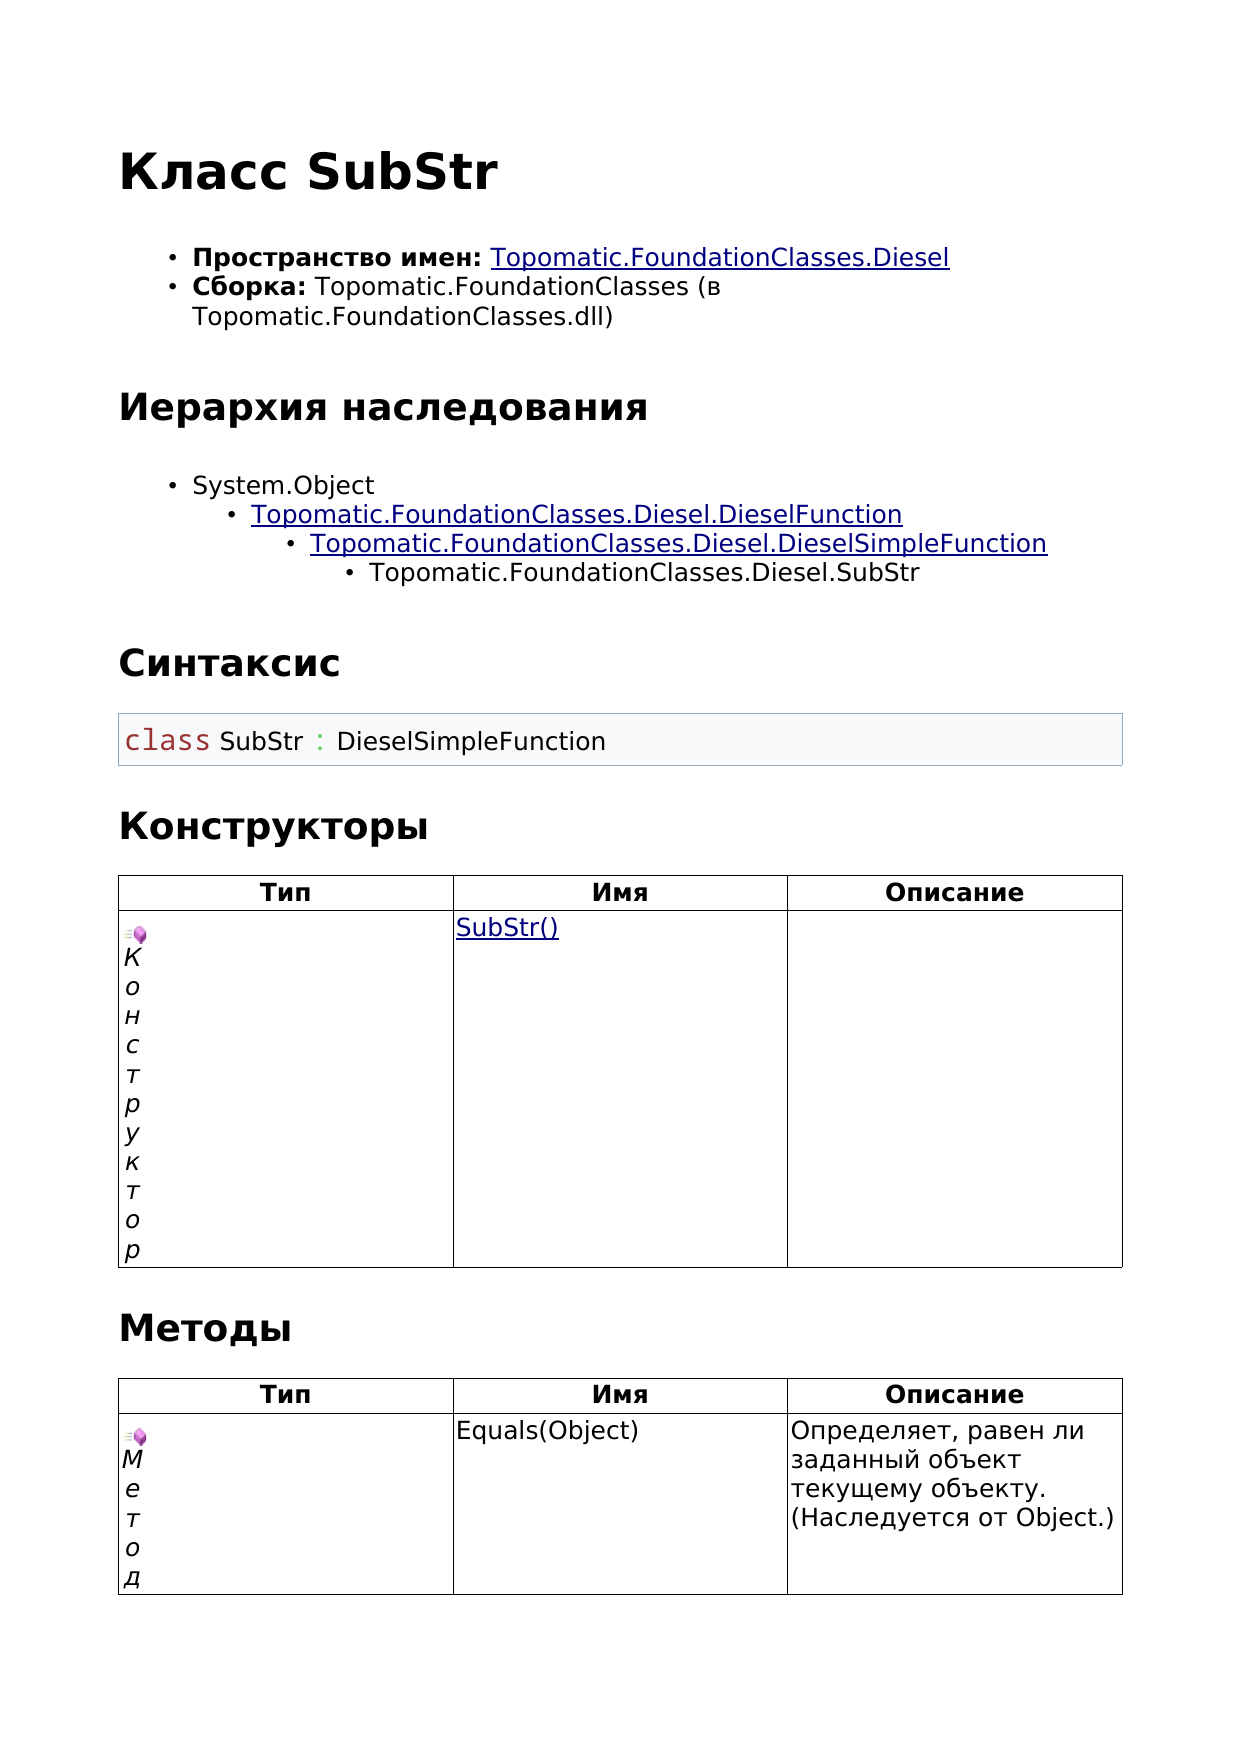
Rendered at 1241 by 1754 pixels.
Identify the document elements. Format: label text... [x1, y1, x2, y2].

table_cell [788, 911, 1122, 1267]
list Topomatic.FoundationClasses.Diesel.DieselSimpleFunction [295, 529, 1122, 558]
table_cell [119, 911, 453, 1267]
table_header Тип [119, 876, 453, 910]
subtitle Иерархия наследования [118, 385, 1122, 429]
subtitle Синтаксис [118, 642, 1122, 686]
table_header Тип [119, 1379, 453, 1413]
table_header Описание [788, 876, 1122, 910]
table_cell [119, 1414, 453, 1594]
table_header class SubStr : DieselSimpleFunction [119, 714, 1122, 764]
table_header Имя [454, 1379, 787, 1413]
table_cell Определяет, равен ли заданный объект текущему объекту. (Наследуется от Object.) [788, 1414, 1122, 1594]
subtitle Конструкторы [118, 804, 1122, 848]
list Topomatic.FoundationClasses.Diesel.DieselFunction [236, 500, 1122, 529]
picture [121, 926, 147, 944]
list Topomatic.FoundationClasses.Diesel.SubStr [354, 558, 1122, 588]
table_header Описание [788, 1379, 1122, 1413]
table_cell Equals(Object) [454, 1414, 787, 1594]
list System.Object [177, 471, 1122, 500]
list Сборка: Topomatic.FoundationClasses (в Topomatic.FoundationClasses.dll) [177, 272, 1122, 331]
table_cell SubStr() [454, 911, 787, 1267]
picture [121, 1428, 147, 1446]
list Пространство имен: Topomatic.FoundationClasses.Diesel [177, 243, 1122, 272]
table_header Имя [454, 876, 787, 910]
subtitle Класс SubStr [118, 143, 1122, 201]
subtitle Методы [118, 1307, 1122, 1350]
